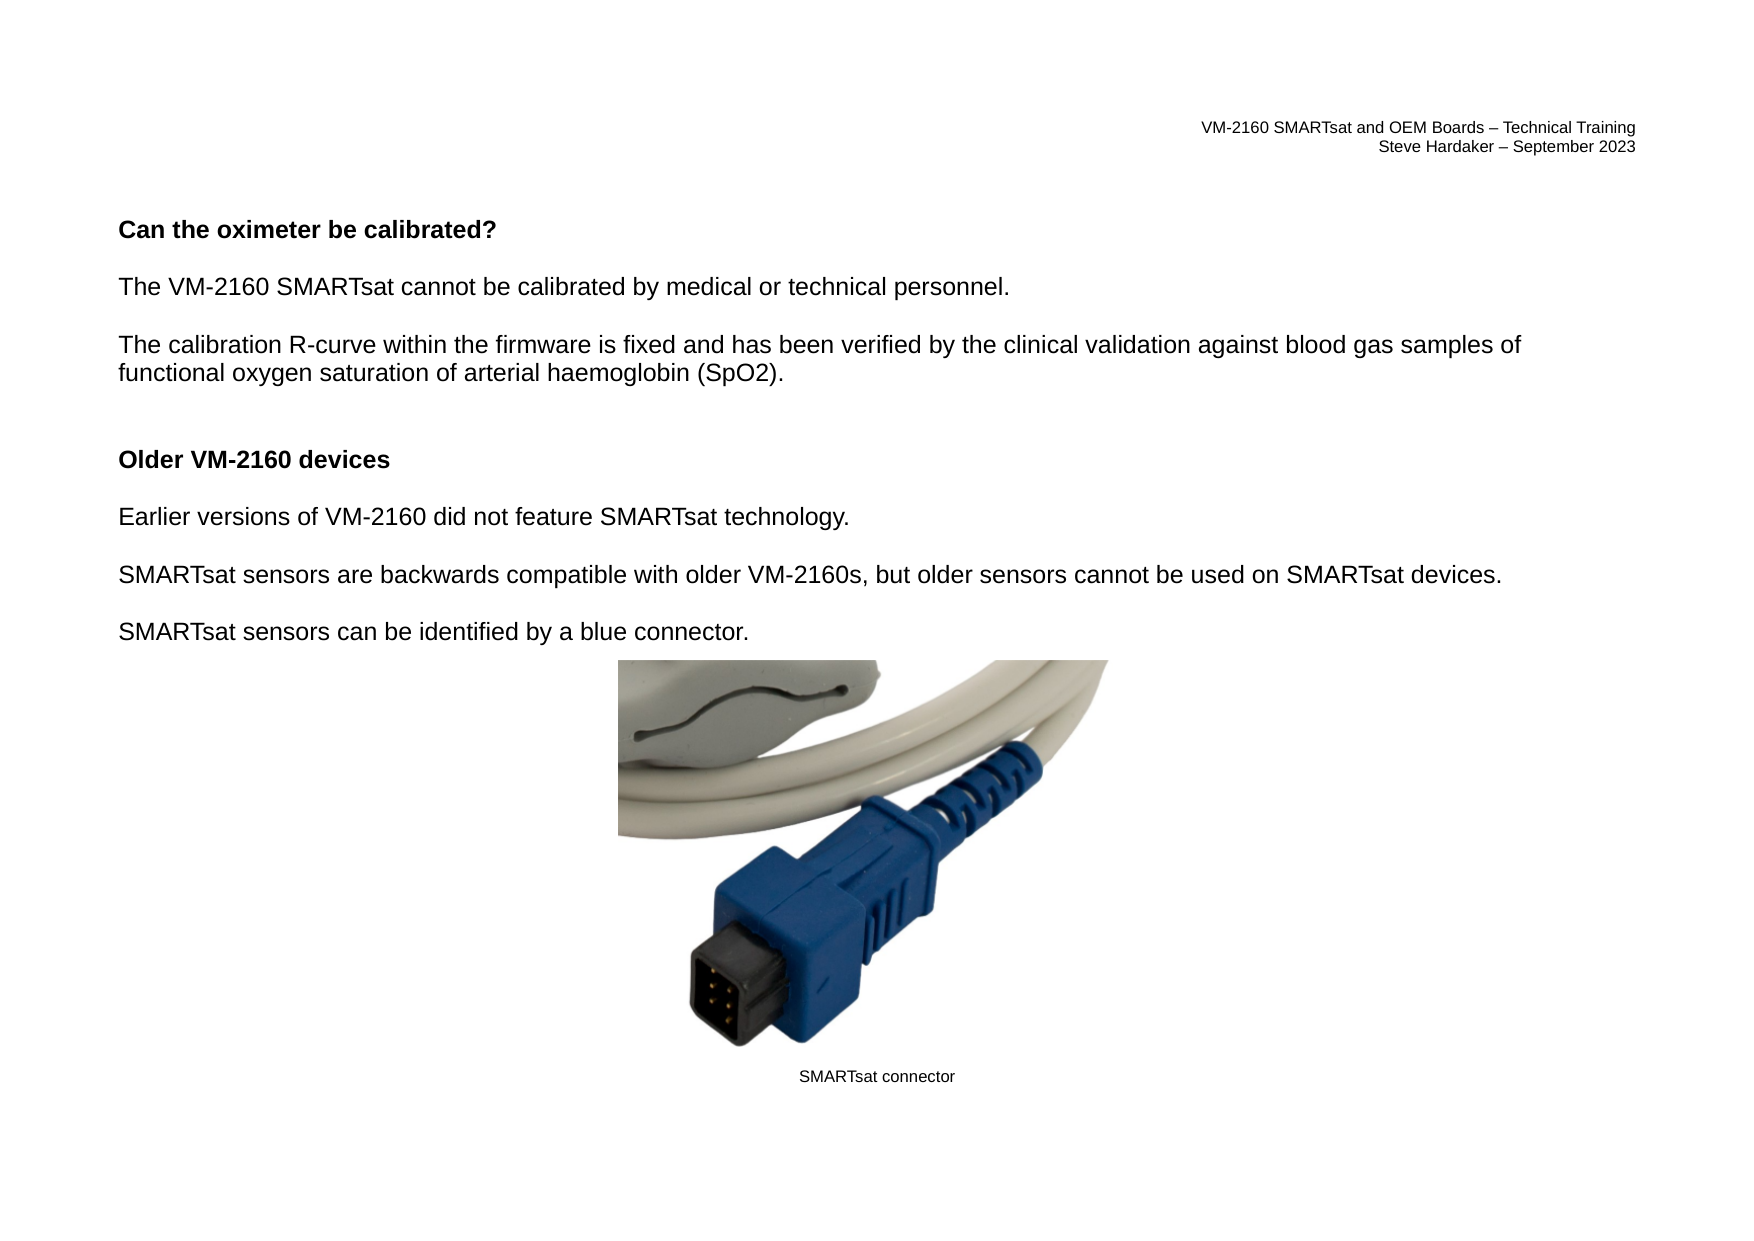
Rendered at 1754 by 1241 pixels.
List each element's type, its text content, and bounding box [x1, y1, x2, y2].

text The VM-2160 SMARTsat cannot be calibrated by medical or technical personnel. [118, 272, 1636, 301]
text SMARTsat sensors are backwards compatible with older VM-2160s, but older sensors cannot be used on SMARTsat devices. [118, 560, 1636, 588]
text The calibration R-curve within the firmware is fixed and has been verified by the clinical validation against blood gas samples of functional oxygen saturation of arterial haemoglobin (SpO2). [118, 330, 1636, 387]
text Can the oximeter be calibrated? [118, 215, 1636, 243]
text Earlier versions of VM-2160 did not feature SMARTsat technology. [118, 502, 1636, 531]
text SMARTsat connector [118, 646, 1636, 1086]
picture [616, 653, 1131, 1067]
text SMARTsat sensors can be identified by a blue connector. [118, 617, 1636, 646]
text Older VM-2160 devices [118, 445, 1636, 473]
